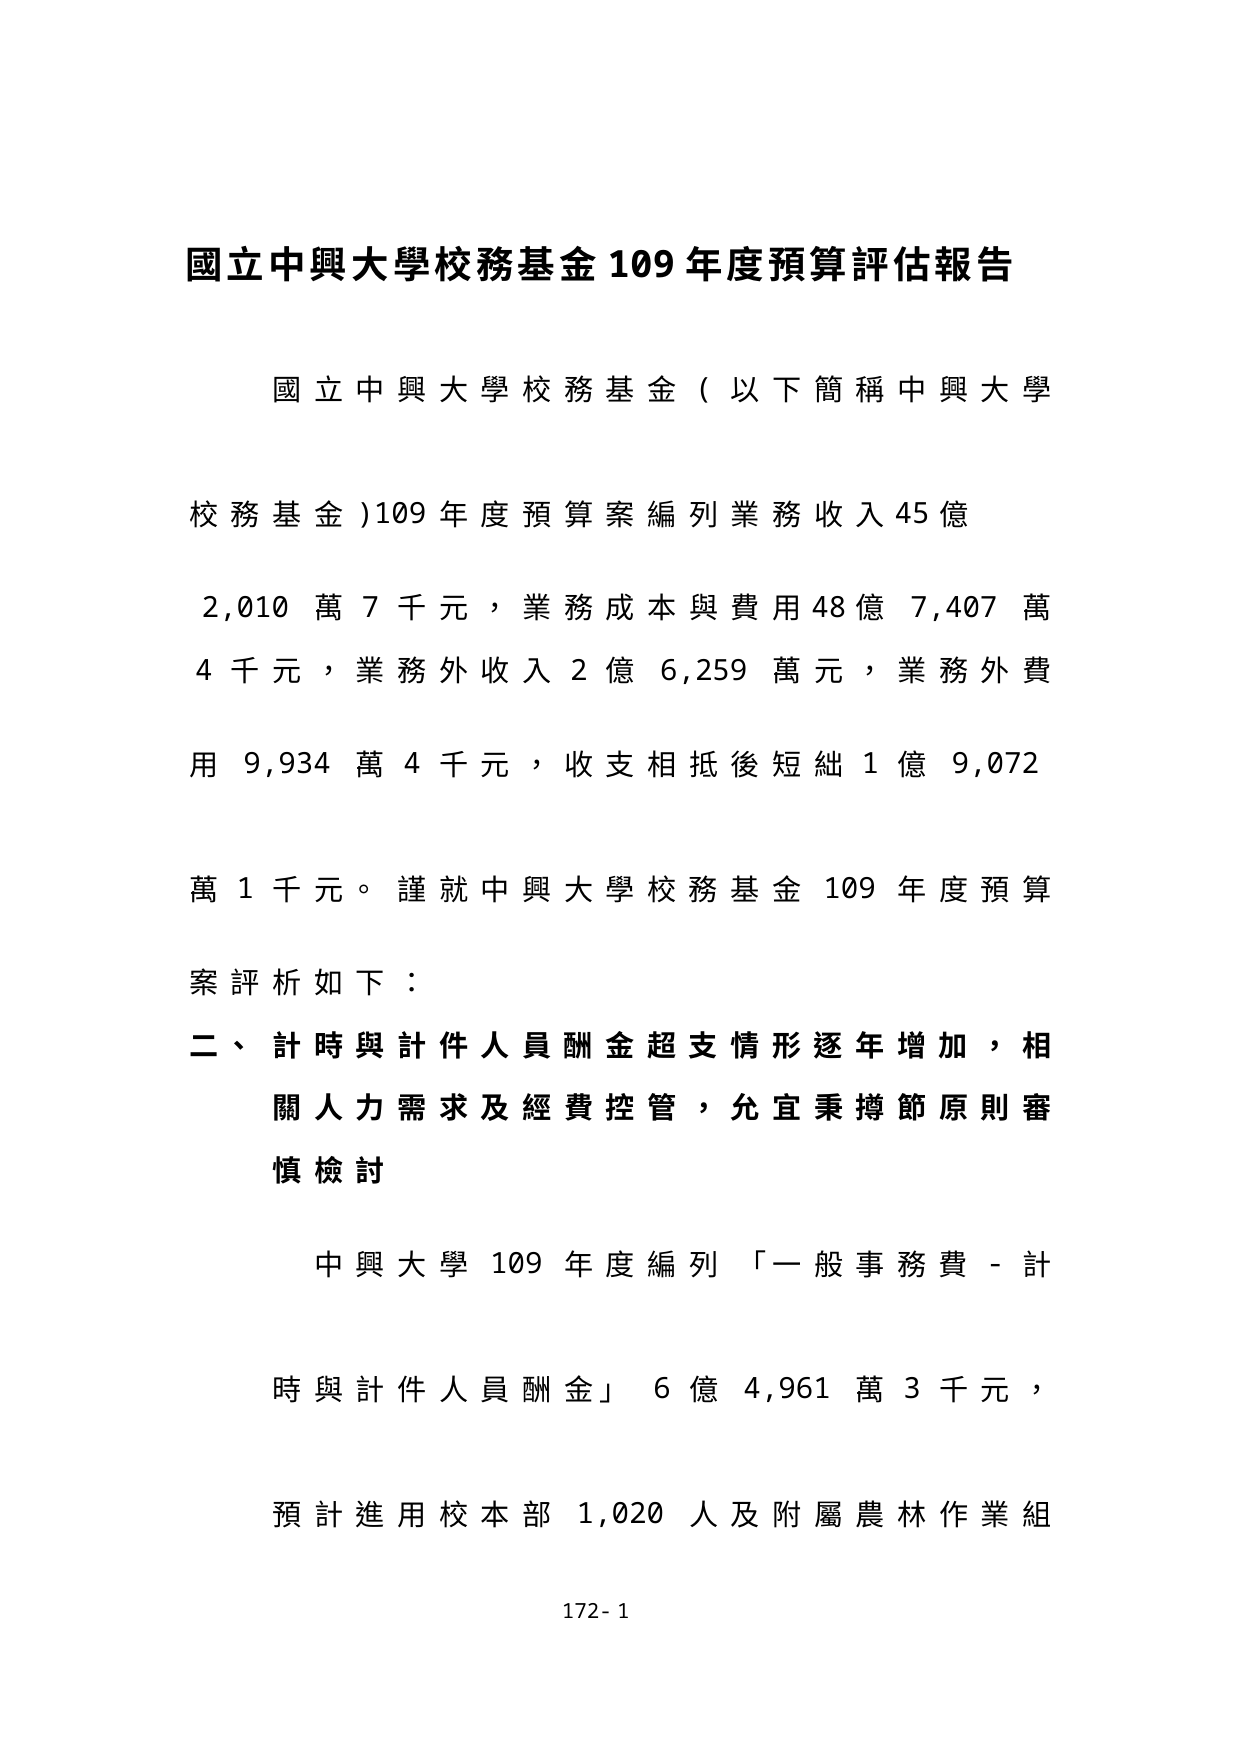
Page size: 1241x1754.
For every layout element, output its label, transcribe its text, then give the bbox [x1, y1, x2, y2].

text 國立中興大學校務基金(以下簡稱中興大學校務基金)109年度預算案編列業務收入45億2,010萬7千元，業務成本與費用48億7,407萬4千元，業務外收入2億6,259萬元，業務外費用9,934萬4千元，收支相抵後短絀1億9,072萬1千元。謹就中興大學校務基金109年度預算案評析如下： [183, 314, 1058, 1002]
text 中興大學109年度編列「一般事務費-計時與計件人員酬金」6億4,961萬3千元，預計進用校本部1,020人及附屬農林作業組 [242, 1189, 1058, 1564]
text 二、計時與計件人員酬金超支情形逐年增加，相關人力需求及經費控管，允宜秉撙節原則審慎檢討 [183, 1002, 1058, 1189]
text 國立中興大學校務基金109年度預算評估報告 [183, 189, 1058, 314]
